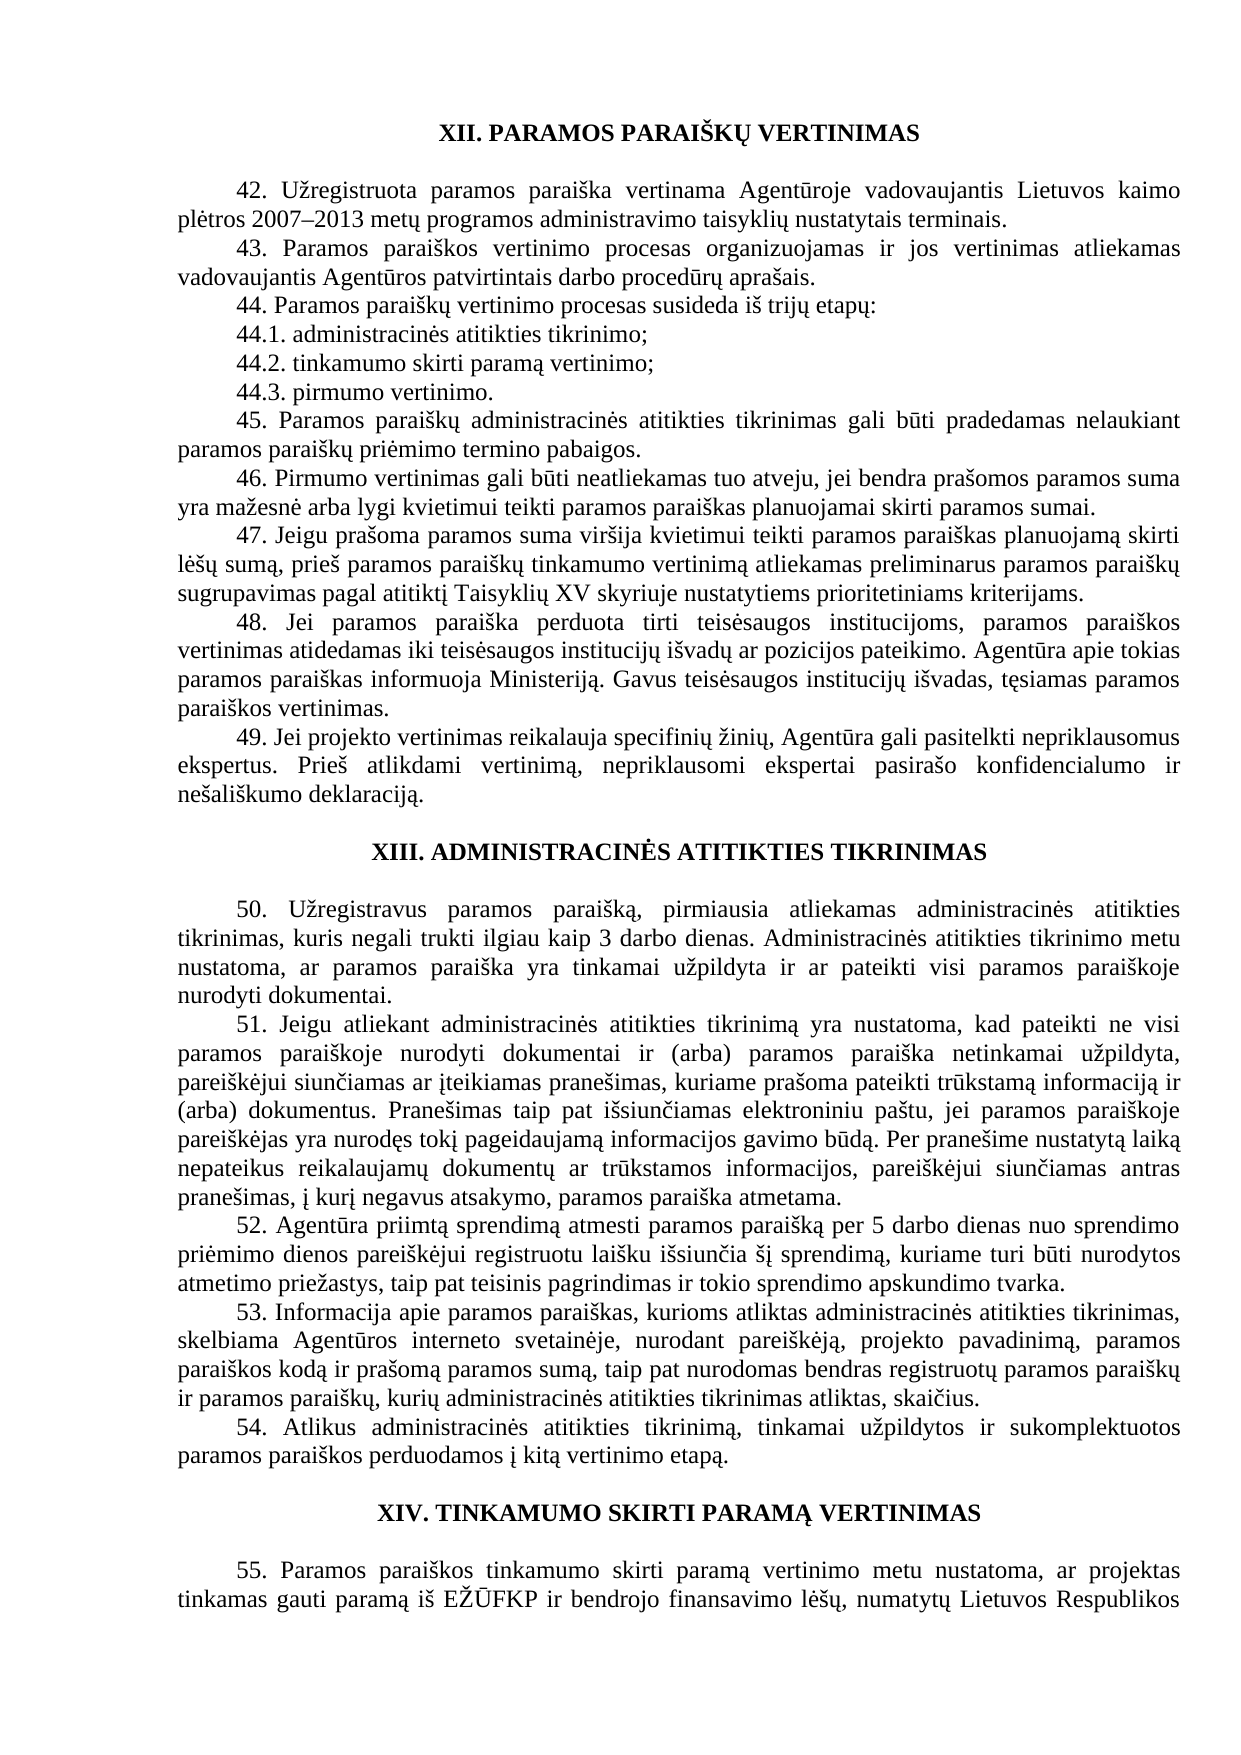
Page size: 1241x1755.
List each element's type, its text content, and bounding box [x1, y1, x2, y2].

text 48. Jei paramos paraiška perduota tirti teisėsaugos institucijoms, paramos paraiškos vertinimas atidedamas iki teisėsaugos institucijų išvadų ar pozicijos pateikimo. Agentūra apie tokias paramos paraiškas informuoja Ministeriją. Gavus teisėsaugos institucijų išvadas, tęsiamas paramos paraiškos vertinimas. [177, 607, 1181, 722]
text 44.3. pirmumo vertinimo. [177, 377, 1181, 406]
text 47. Jeigu prašoma paramos suma viršija kvietimui teikti paramos paraiškas planuojamą skirti lėšų sumą, prieš paramos paraiškų tinkamumo vertinimą atliekamas preliminarus paramos paraiškų sugrupavimas pagal atitiktį Taisyklių XV skyriuje nustatytiems prioritetiniams kriterijams. [177, 521, 1181, 607]
text 55. Paramos paraiškos tinkamumo skirti paramą vertinimo metu nustatoma, ar projektas tinkamas gauti paramą iš EŽŪFKP ir bendrojo finansavimo lėšų, numatytų Lietuvos Respublikos [177, 1556, 1181, 1613]
text 44. Paramos paraiškų vertinimo procesas susideda iš trijų etapų: [177, 291, 1181, 319]
text 49. Jei projekto vertinimas reikalauja specifinių žinių, Agentūra gali pasitelkti nepriklausomus ekspertus. Prieš atlikdami vertinimą, nepriklausomi ekspertai pasirašo konfidencialumo ir nešališkumo deklaraciją. [177, 722, 1181, 808]
text 53. Informacija apie paramos paraiškas, kurioms atliktas administracinės atitikties tikrinimas, skelbiama Agentūros interneto svetainėje, nurodant pareiškėją, projekto pavadinimą, paramos paraiškos kodą ir prašomą paramos sumą, taip pat nurodomas bendras registruotų paramos paraiškų ir paramos paraiškų, kurių administracinės atitikties tikrinimas atliktas, skaičius. [177, 1297, 1181, 1412]
text XII. PARAMOS PARAIŠKŲ VERTINIMAS [177, 118, 1181, 147]
text 54. Atlikus administracinės atitikties tikrinimą, tinkamai užpildytos ir sukomplektuotos paramos paraiškos perduodamos į kitą vertinimo etapą. [177, 1412, 1181, 1469]
text 50. Užregistravus paramos paraišką, pirmiausia atliekamas administracinės atitikties tikrinimas, kuris negali trukti ilgiau kaip 3 darbo dienas. Administracinės atitikties tikrinimo metu nustatoma, ar paramos paraiška yra tinkamai užpildyta ir ar pateikti visi paramos paraiškoje nurodyti dokumentai. [177, 894, 1181, 1009]
text 46. Pirmumo vertinimas gali būti neatliekamas tuo atveju, jei bendra prašomos paramos suma yra mažesnė arba lygi kvietimui teikti paramos paraiškas planuojamai skirti paramos sumai. [177, 463, 1181, 521]
text XIV. TINKAMUMO SKIRTI PARAMĄ VERTINIMAS [177, 1498, 1181, 1527]
text 42. Užregistruota paramos paraiška vertinama Agentūroje vadovaujantis Lietuvos kaimo plėtros 2007–2013 metų programos administravimo taisyklių nustatytais terminais. [177, 176, 1181, 233]
text 44.2. tinkamumo skirti paramą vertinimo; [177, 348, 1181, 377]
text 44.1. administracinės atitikties tikrinimo; [177, 319, 1181, 348]
text 43. Paramos paraiškos vertinimo procesas organizuojamas ir jos vertinimas atliekamas vadovaujantis Agentūros patvirtintais darbo procedūrų aprašais. [177, 233, 1181, 291]
text 45. Paramos paraiškų administracinės atitikties tikrinimas gali būti pradedamas nelaukiant paramos paraiškų priėmimo termino pabaigos. [177, 406, 1181, 463]
text 52. Agentūra priimtą sprendimą atmesti paramos paraišką per 5 darbo dienas nuo sprendimo priėmimo dienos pareiškėjui registruotu laišku išsiunčia šį sprendimą, kuriame turi būti nurodytos atmetimo priežastys, taip pat teisinis pagrindimas ir tokio sprendimo apskundimo tvarka. [177, 1211, 1181, 1297]
text 51. Jeigu atliekant administracinės atitikties tikrinimą yra nustatoma, kad pateikti ne visi paramos paraiškoje nurodyti dokumentai ir (arba) paramos paraiška netinkamai užpildyta, pareiškėjui siunčiamas ar įteikiamas pranešimas, kuriame prašoma pateikti trūkstamą informaciją ir (arba) dokumentus. Pranešimas taip pat išsiunčiamas elektroniniu paštu, jei paramos paraiškoje pareiškėjas yra nurodęs tokį pageidaujamą informacijos gavimo būdą. Per pranešime nustatytą laiką nepateikus reikalaujamų dokumentų ar trūkstamos informacijos, pareiškėjui siunčiamas antras pranešimas, į kurį negavus atsakymo, paramos paraiška atmetama. [177, 1009, 1181, 1211]
text XIII. ADMINISTRACINĖS ATITIKTIES TIKRINIMAS [177, 837, 1181, 866]
